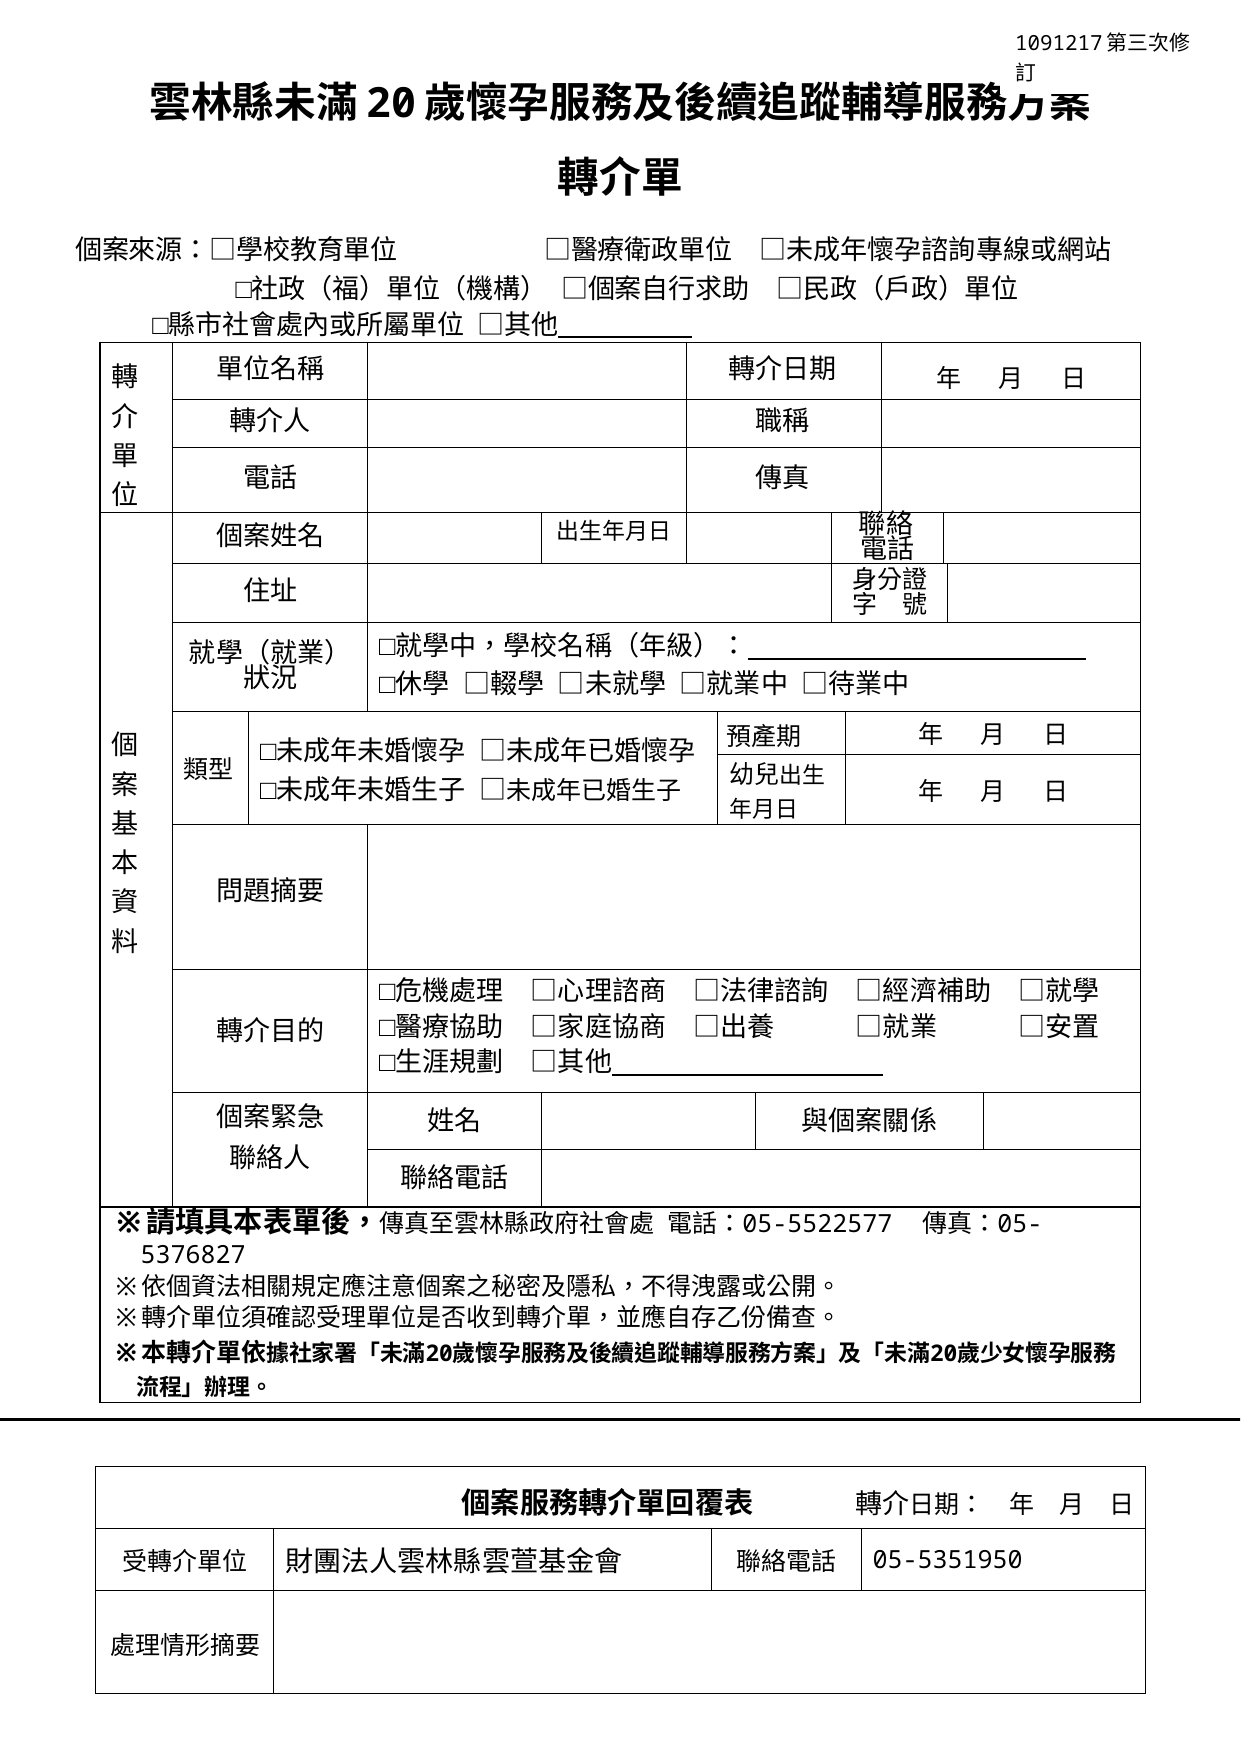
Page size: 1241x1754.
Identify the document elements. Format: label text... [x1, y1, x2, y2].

table_cell □未成年未婚懷孕 □未成年已婚懷孕 □未成年未婚生子 □未成年已婚生子 [249, 712, 717, 824]
table_cell 轉介人 [173, 400, 367, 447]
table_header [368, 343, 686, 398]
table_cell 類型 [173, 712, 248, 824]
table_cell [368, 564, 831, 622]
table_cell 財團法人雲林縣雲萱基金會 [274, 1529, 711, 1590]
table_cell [368, 448, 686, 512]
table_header 年 月 日 [882, 343, 1140, 398]
table_cell 年 月 日 [846, 712, 1140, 753]
table_header 轉介日期 [687, 343, 881, 398]
table_cell 與個案關係 [756, 1093, 983, 1149]
table_cell 05-5351950 [862, 1529, 1145, 1590]
table_cell [274, 1591, 1145, 1693]
table_cell 問題摘要 [173, 825, 367, 969]
table_cell 處理情形摘要 [96, 1591, 273, 1693]
table_cell ※請填具本表單後，傳真至雲林縣政府社會處 電話：05-5522577 傳真：05-5376827 ※依個資法相關規定應注意個案之秘密及隱私，不得洩露或公開。 ※轉介單位須確認受理單位是否收到轉介單，並應自存乙份備查。 ※本轉介單依據社家署「未滿20歲懷孕服務及後續追蹤輔導服務方案」及「未滿20歲少女懷孕服務流程」辦理。 [101, 1208, 1140, 1402]
table_cell [882, 448, 1140, 512]
table_header 個案服務轉介單回覆表 轉介日期： 年 月 日 [96, 1467, 1145, 1528]
text □社政（福）單位（機構） □個案自行求助 □民政（戶政）單位 [75, 277, 1165, 304]
table_cell 聯絡電話 [368, 1150, 541, 1206]
table_cell 姓名 [368, 1093, 541, 1149]
table_cell 出生年月日 [542, 513, 686, 563]
table_cell 聯絡 電話 [832, 513, 943, 563]
table_cell [948, 564, 1140, 622]
table_cell [687, 513, 831, 563]
table_cell [368, 400, 686, 447]
table_cell 個案基本資料 [101, 513, 172, 1206]
table_cell [542, 1093, 755, 1149]
table_cell 幼兒出生年月日 [718, 755, 845, 824]
table_cell 受轉介單位 [96, 1529, 273, 1590]
table_cell 電話 [173, 448, 367, 512]
table_cell 個案姓名 [173, 513, 367, 563]
table_cell 身分證字 號 [832, 564, 947, 622]
table_cell 聯絡電話 [712, 1529, 861, 1590]
text 轉介單 [75, 162, 1165, 200]
table_cell 轉介目的 [173, 970, 367, 1092]
table_header 轉介單位 [101, 343, 172, 512]
table_cell 職稱 [687, 400, 881, 447]
table_cell 傳真 [687, 448, 881, 512]
text 1091217第三次修訂 [1015, 26, 1199, 86]
table_cell 住址 [173, 564, 367, 622]
table_cell □就學中，學校名稱（年級）： □休學 □輟學 □未就學 □就業中 □待業中 [368, 623, 1140, 711]
table_cell [944, 513, 1140, 563]
table_cell 年 月 日 [846, 755, 1140, 824]
table_cell 個案緊急 聯絡人 [173, 1093, 367, 1206]
table_cell [368, 513, 541, 563]
table_cell 就學（就業）狀況 [173, 623, 367, 711]
text 個案來源：□學校教育單位 □醫療衛政單位 □未成年懷孕諮詢專線或網站 [75, 237, 1165, 264]
table_cell [984, 1093, 1140, 1149]
table_header 單位名稱 [173, 343, 367, 398]
table_cell [882, 400, 1140, 447]
table_cell □危機處理 □心理諮商 □法律諮詢 □經濟補助 □就學 □醫療協助 □家庭協商 □出養 □就業 □安置 □生涯規劃 □其他 [368, 970, 1140, 1092]
table_cell 預產期 [718, 712, 845, 753]
table_cell [368, 825, 1140, 969]
text □縣市社會處內或所屬單位 □其他 [75, 304, 1165, 342]
text 雲林縣未滿20歲懷孕服務及後續追蹤輔導服務方案 [75, 19, 1214, 125]
table_cell [542, 1150, 1140, 1206]
